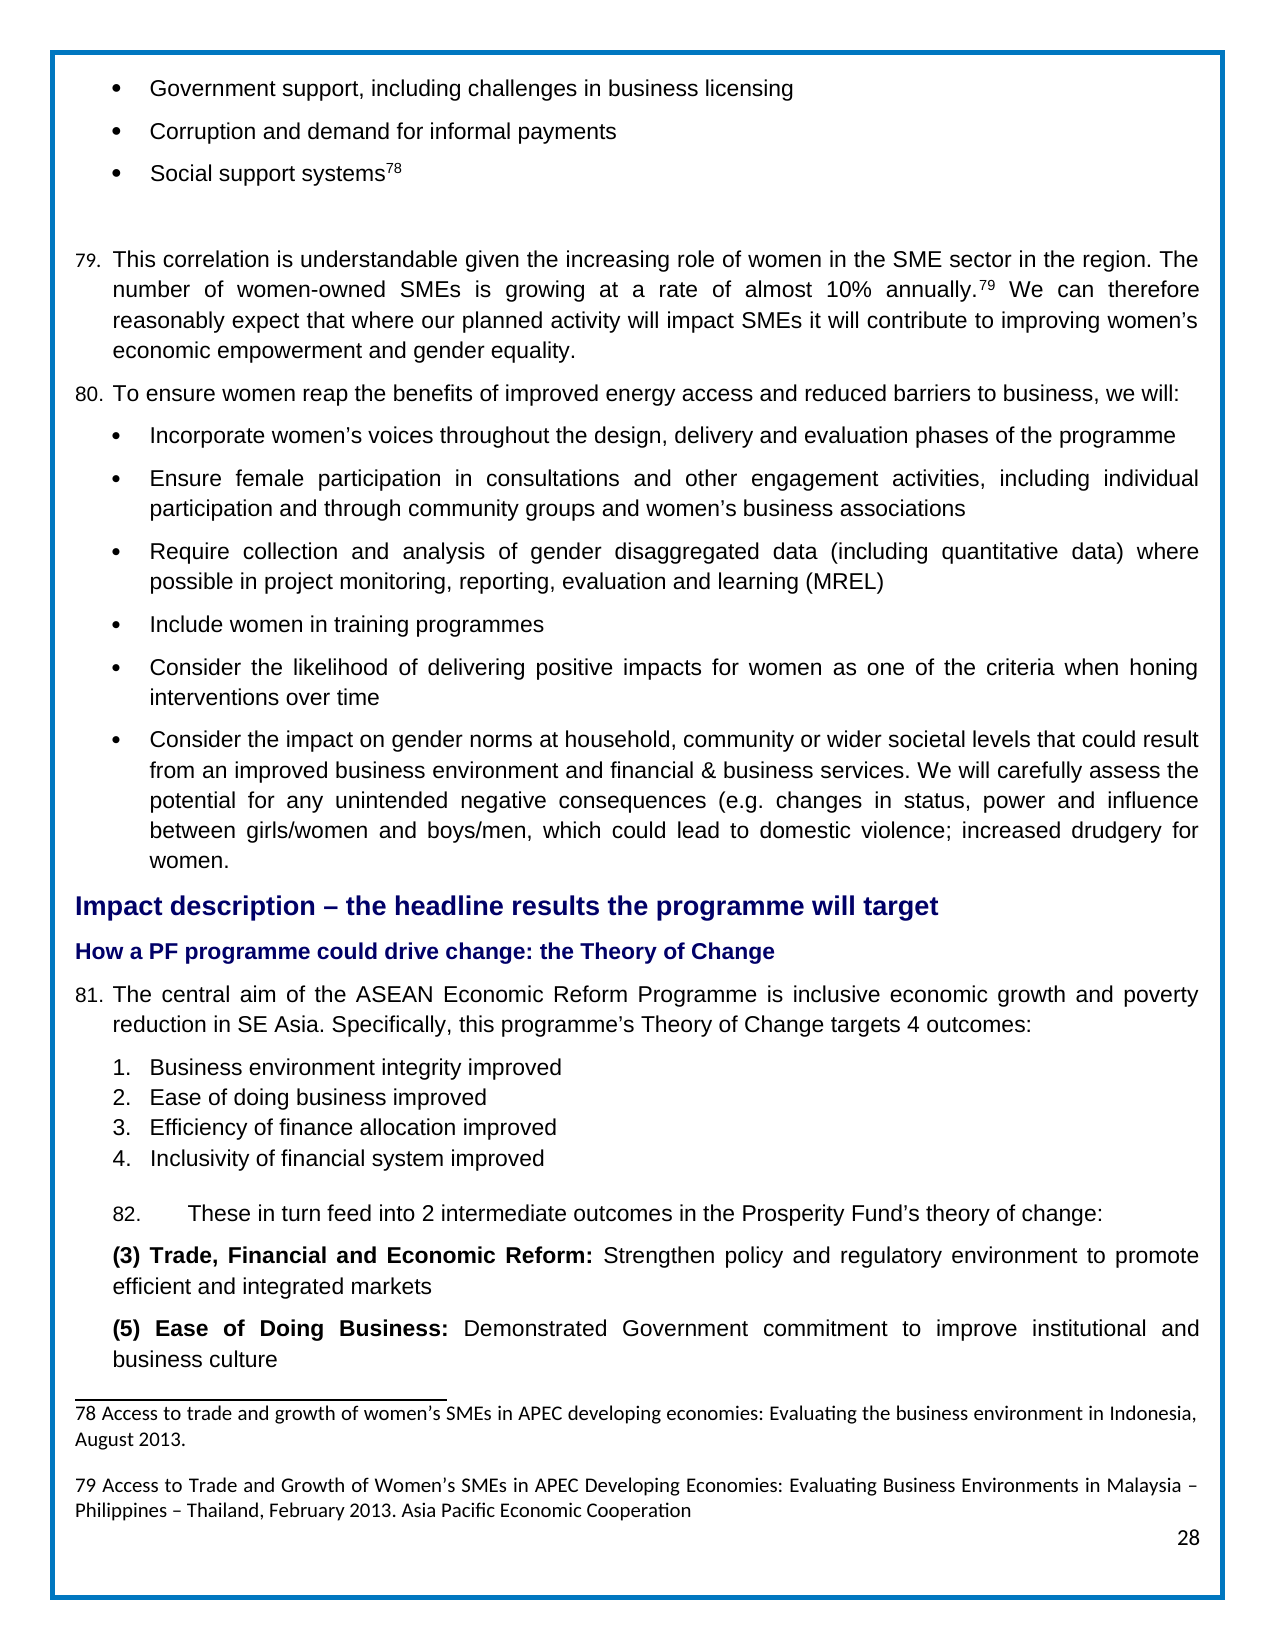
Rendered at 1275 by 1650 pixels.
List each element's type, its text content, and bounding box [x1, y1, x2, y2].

list Consider the impact on gender norms at household, community or wider societal levels that could result from an improved business environment and financial & business services. We will carefully assess the potential for any unintended negative consequences (e.g. changes in status, power and influence between girls/women and boys/men, which could lead to domestic violence; increased drudgery for women. [112, 726, 1200, 873]
list Require collection and analysis of gender disaggregated data (including quantitative data) where possible in project monitoring, reporting, evaluation and learning (MREL) [112, 538, 1200, 594]
list Efficiency of finance allocation improved [112, 1114, 1200, 1141]
list Ensure female participation in consultations and other engagement activities, including individual participation and through community groups and women’s business associations [112, 465, 1200, 521]
list To ensure women reap the benefits of improved energy access and reduced barriers to business, we will: [75, 379, 1200, 406]
list Business environment integrity improved [112, 1054, 1200, 1080]
text (3) Trade, Financial and Economic Reform: Strengthen policy and regulatory environment to promote efficient and integrated markets [112, 1242, 1200, 1299]
text (5) Ease of Doing Business: Demonstrated Government commitment to improve institutional and business culture [112, 1315, 1200, 1372]
list Ease of doing business improved [112, 1084, 1200, 1111]
list Consider the likelihood of delivering positive impacts for women as one of the criteria when honing interventions over time [112, 653, 1200, 710]
list Social support systems [112, 160, 1200, 187]
list This correlation is understandable given the increasing role of women in the SME sector in the region. The number of women-owned SMEs is growing at a rate of almost 10% annually. We can therefore reasonably expect that where our planned activity will impact SMEs it will contribute to improving women’s economic empowerment and gender equality. [75, 246, 1200, 363]
subtitle How a PF programme could drive change: the Theory of Change [75, 938, 1200, 965]
list Corruption and demand for informal payments [112, 118, 1200, 144]
list Incorporate women’s voices throughout the design, delivery and evaluation phases of the programme [112, 422, 1200, 448]
list Include women in training programmes [112, 611, 1200, 637]
list Access to trade and growth of women’s SMEs in APEC developing economies: Evaluating the business environment in Indonesia, August 2013. [75, 1401, 1200, 1451]
list Inclusivity of financial system improved [112, 1144, 1200, 1171]
list Government support, including challenges in business licensing [112, 75, 1200, 101]
list These in turn feed into 2 intermediate outcomes in the Prosperity Fund’s theory of change: [112, 1200, 1200, 1226]
subtitle Impact description – the headline results the programme will target [75, 890, 1200, 921]
list Access to Trade and Growth of Women’s SMEs in APEC Developing Economies: Evaluating Business Environments in Malaysia – Philippines – Thailand, February 2013. Asia Pacific Economic Cooperation [75, 1472, 1200, 1523]
list The central aim of the ASEAN Economic Reform Programme is inclusive economic growth and poverty reduction in SE Asia. Specifically, this programme’s Theory of Change targets 4 outcomes: [75, 981, 1200, 1038]
